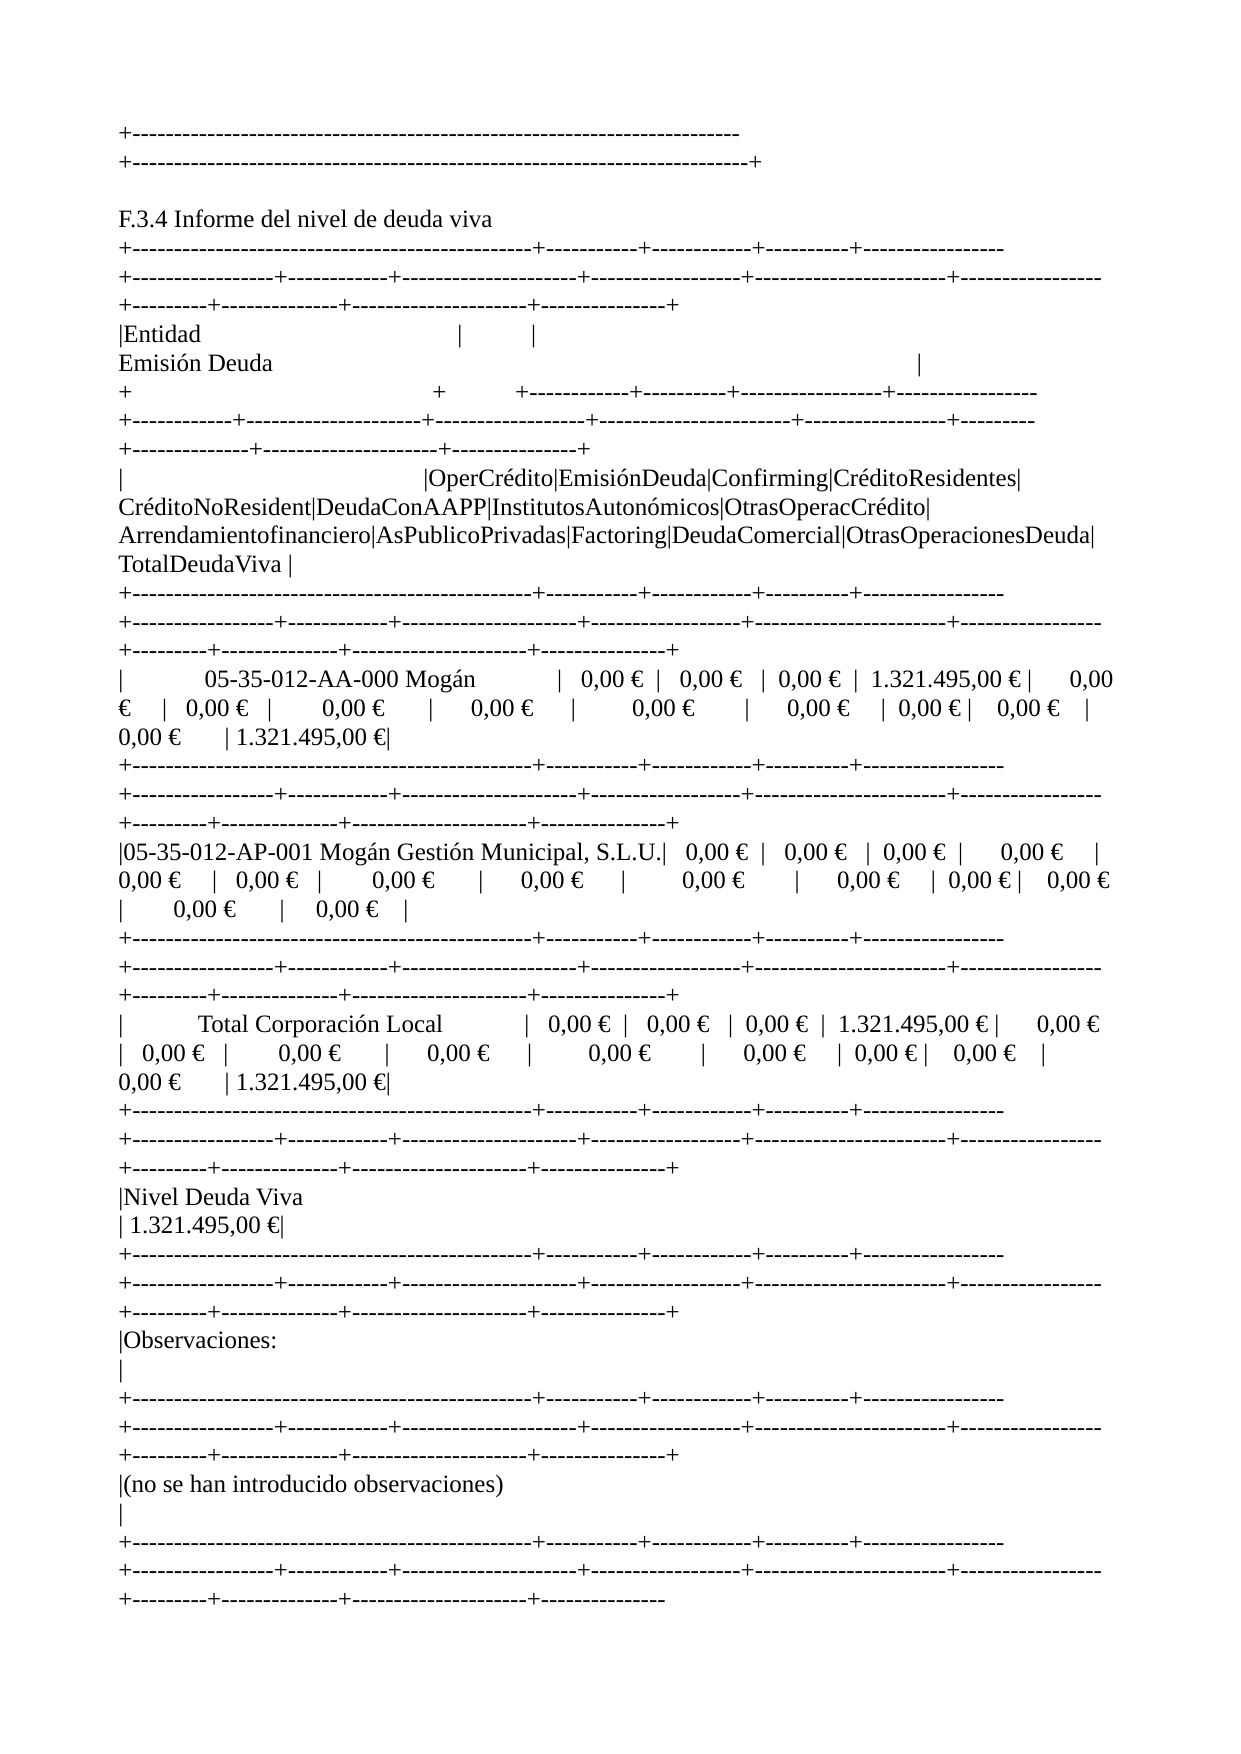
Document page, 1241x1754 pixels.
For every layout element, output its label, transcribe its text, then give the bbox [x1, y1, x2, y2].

text | |OperCrédito|EmisiónDeuda|Confirming|CréditoResidentes|CréditoNoResident|DeudaConAAPP|InstitutosAutonómicos|OtrasOperacCrédito|Arrendamientofinanciero|AsPublicoPrivadas|Factoring|DeudaComercial|OtrasOperacionesDeuda|TotalDeudaViva | [118, 463, 1122, 578]
text |Nivel Deuda Viva | 1.321.495,00 €| [118, 1182, 1122, 1239]
text | 05-35-012-AA-000 Mogán | 0,00 € | 0,00 € | 0,00 € | 1.321.495,00 € | 0,00 € | 0,00 € | 0,00 € | 0,00 € | 0,00 € | 0,00 € | 0,00 € | 0,00 € | 0,00 € | 1.321.495,00 €| [118, 664, 1122, 751]
text +------------------------------------------------+-----------+------------+----------+-----------------+-----------------+------------+---------------------+------------------+-----------------------+-----------------+---------+--------------+---------------------+---------------+ [118, 751, 1122, 837]
text +------------------------------------------------+-----------+------------+----------+-----------------+-----------------+------------+---------------------+------------------+-----------------------+-----------------+---------+--------------+---------------------+---------------+ [118, 578, 1122, 664]
text +------------------------------------------------+-----------+------------+----------+-----------------+-----------------+------------+---------------------+------------------+-----------------------+-----------------+---------+--------------+---------------------+---------------+ [118, 1383, 1122, 1469]
text +------------------------------------------------+-----------+------------+----------+-----------------+-----------------+------------+---------------------+------------------+-----------------------+-----------------+---------+--------------+---------------------+---------------+ [118, 1239, 1122, 1326]
text |(no se han introducido observaciones) | [118, 1469, 1122, 1527]
text | Total Corporación Local | 0,00 € | 0,00 € | 0,00 € | 1.321.495,00 € | 0,00 € | 0,00 € | 0,00 € | 0,00 € | 0,00 € | 0,00 € | 0,00 € | 0,00 € | 0,00 € | 1.321.495,00 €| [118, 1009, 1122, 1096]
text |Entidad | | Emisión Deuda | [118, 319, 1122, 377]
text +------------------------------------------------+-----------+------------+----------+-----------------+-----------------+------------+---------------------+------------------+-----------------------+-----------------+---------+--------------+---------------------+---------------+ [118, 233, 1122, 319]
text |Observaciones: | [118, 1326, 1122, 1383]
text +-------------------------------------------------------------------------+--------------------------------------------------------------------------+ [118, 118, 1122, 176]
text |05-35-012-AP-001 Mogán Gestión Municipal, S.L.U.| 0,00 € | 0,00 € | 0,00 € | 0,00 € | 0,00 € | 0,00 € | 0,00 € | 0,00 € | 0,00 € | 0,00 € | 0,00 € | 0,00 € | 0,00 € | 0,00 € | [118, 837, 1122, 923]
text +------------------------------------------------+-----------+------------+----------+-----------------+-----------------+------------+---------------------+------------------+-----------------------+-----------------+---------+--------------+---------------------+---------------+ [118, 1096, 1122, 1182]
text F.3.4 Informe del nivel de deuda viva [118, 204, 1122, 233]
text +------------------------------------------------+-----------+------------+----------+-----------------+-----------------+------------+---------------------+------------------+-----------------------+-----------------+---------+--------------+---------------------+---------------+ [118, 923, 1122, 1009]
text + + +------------+----------+-----------------+-----------------+------------+---------------------+------------------+-----------------------+-----------------+---------+--------------+---------------------+---------------+ [118, 377, 1122, 463]
text +------------------------------------------------+-----------+------------+----------+-----------------+-----------------+------------+---------------------+------------------+-----------------------+-----------------+---------+--------------+---------------------+--------------- [118, 1527, 1122, 1613]
